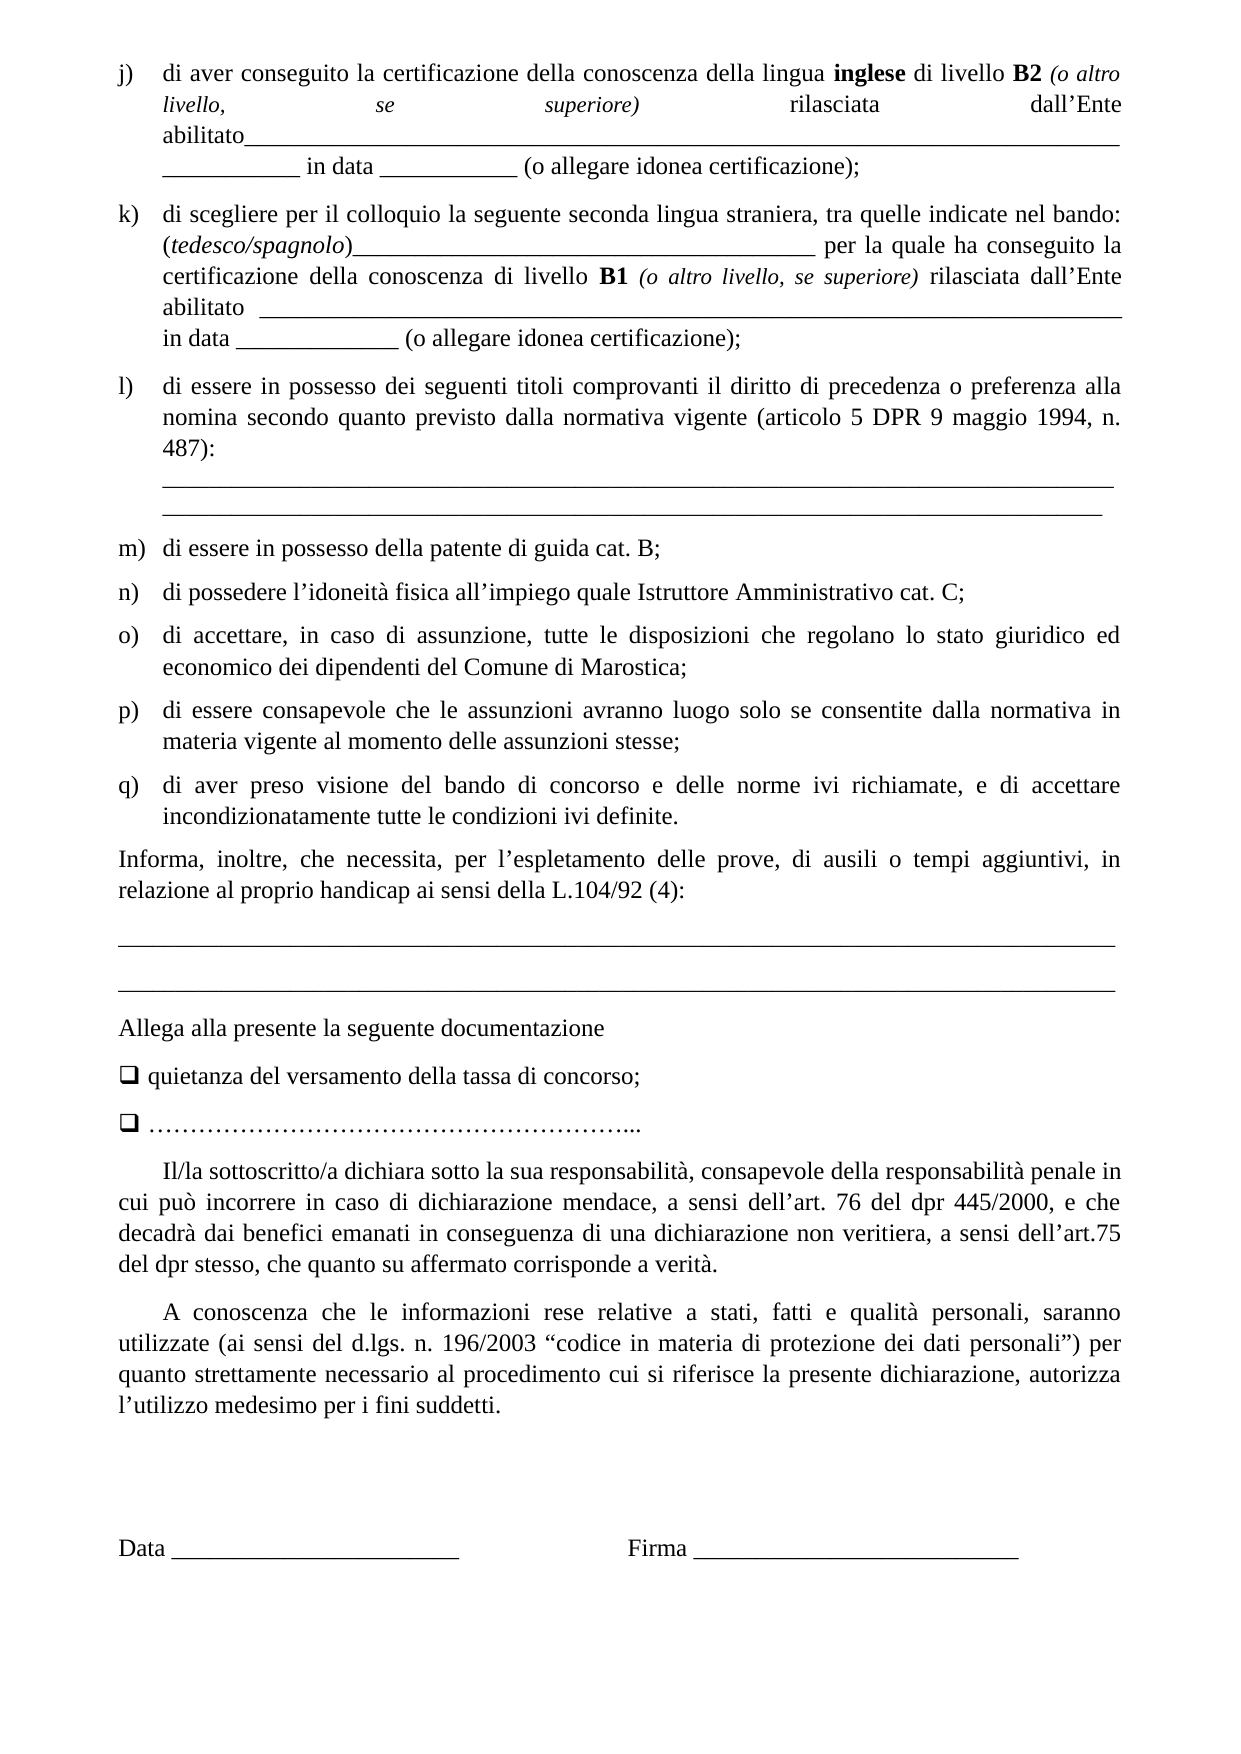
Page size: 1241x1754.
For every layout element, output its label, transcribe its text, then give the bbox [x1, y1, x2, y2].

list di essere in possesso della patente di guida cat. B; [118, 533, 1122, 562]
list quietanza del versamento della tassa di concorso; [118, 1061, 1122, 1090]
list di aver preso visione del bando di concorso e delle norme ivi richiamate, e di accettare incondizionatamente tutte le condizioni ivi definite. [118, 770, 1122, 829]
text __________________________________________________________________________________ [162, 493, 1122, 519]
list di scegliere per il colloquio la seguente seconda lingua straniera, tra quelle indicate nel bando:(tedesco/spagnolo)_____________________________________ per la quale ha conseguito la certificazione della conoscenza di livello B1 (o altro livello, se superiore) rilasciata dall’Ente abilitato _____________________________________________________________________ in data _____________ (o allegare idonea certificazione); [118, 199, 1122, 352]
list ___________________________________________________________________________________ [118, 464, 1122, 491]
list di aver conseguito la certificazione della conoscenza della lingua inglese di livello B2 (o altro livello, se superiore) rilasciata dall’Ente abilitato_________________________________________________________________________________ in data ___________ (o allegare idonea certificazione); [118, 58, 1122, 180]
list di possedere l’idoneità fisica all’impiego quale Istruttore Amministrativo cat. C; [118, 577, 1122, 606]
text Allega alla presente la seguente documentazione [118, 1013, 1122, 1042]
text A conoscenza che le informazioni rese relative a stati, fatti e qualità personali, saranno utilizzate (ai sensi del d.lgs. n. 196/2003 “codice in materia di protezione dei dati personali”) per quanto strettamente necessario al procedimento cui si riferisce la presente dichiarazione, autorizza l’utilizzo medesimo per i fini suddetti. [118, 1297, 1122, 1419]
table_header Firma __________________________ [626, 1486, 1136, 1579]
text Il/la sottoscritto/a dichiara sotto la sua responsabilità, consapevole della responsabilità penale in cui può incorrere in caso di dichiarazione mendace, a sensi dell’art. 76 del dpr 445/2000, e che decadrà dai benefici emanati in conseguenza di una dichiarazione non veritiera, a sensi dell’art.75 del dpr stesso, che quanto su affermato corrisponde a verità. [118, 1156, 1122, 1278]
text Informa, inoltre, che necessita, per l’espletamento delle prove, di ausili o tempi aggiuntivi, in relazione al proprio handicap ai sensi della L.104/92 (4): [118, 844, 1122, 904]
list …………………………………………………... [118, 1109, 1122, 1137]
list di essere consapevole che le assunzioni avranno luogo solo se consentite dalla normativa in materia vigente al momento delle assunzioni stesse; [118, 695, 1122, 755]
list di accettare, in caso di assunzione, tutte le disposizioni che regolano lo stato giuridico ed economico dei dipendenti del Comune di Marostica; [118, 621, 1122, 680]
text _______________________________________________________________________________________ [118, 968, 1122, 994]
table_header Data _______________________ [117, 1486, 626, 1579]
text _______________________________________________________________________________________ [118, 923, 1122, 949]
list di essere in possesso dei seguenti titoli comprovanti il diritto di precedenza o preferenza alla nomina secondo quanto previsto dalla normativa vigente (articolo 5 DPR 9 maggio 1994, n. 487): [118, 371, 1122, 462]
